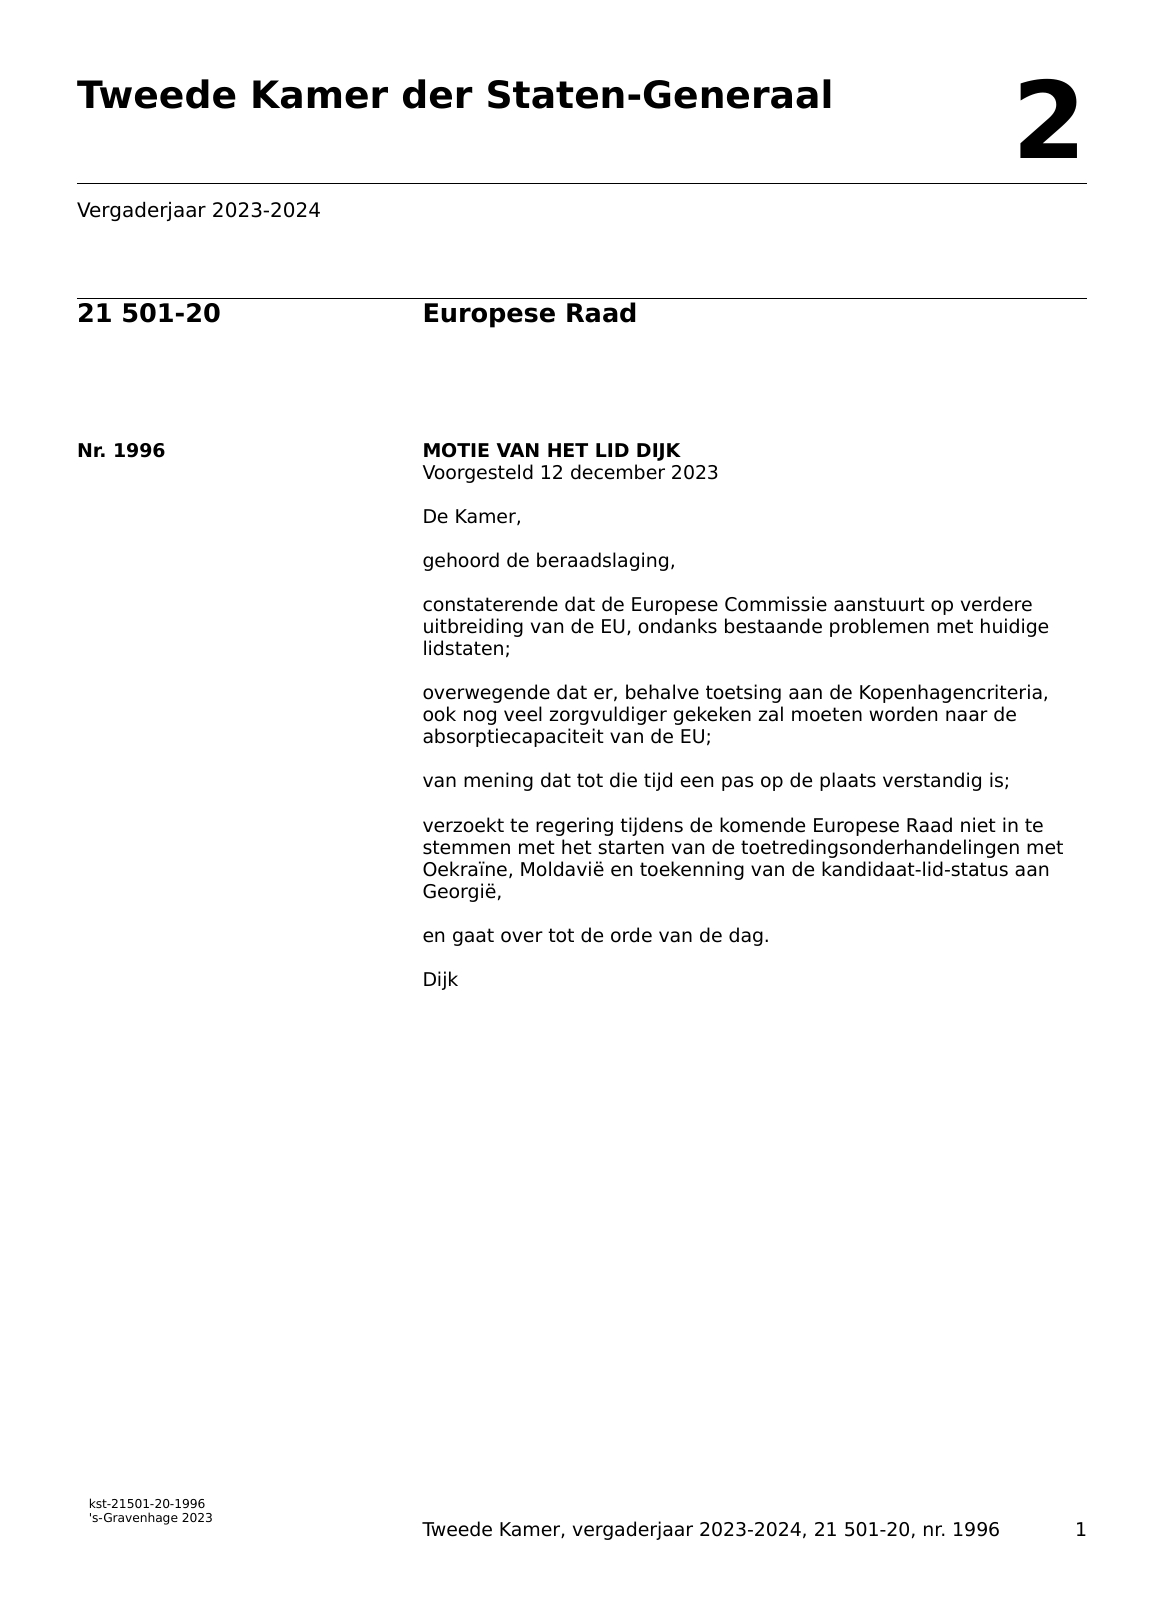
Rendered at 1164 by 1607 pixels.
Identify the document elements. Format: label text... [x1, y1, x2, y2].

text en gaat over tot de orde van de dag. [422, 925, 1087, 947]
text 's-Gravenhage 2023 [88, 1511, 323, 1525]
text overwegende dat er, behalve toetsing aan de Kopenhagencriteria, ook nog veel zorgvuldiger gekeken zal moeten worden naar de absorptiecapaciteit van de EU; [422, 682, 1087, 748]
table_header 2 [886, 59, 1087, 183]
table_header Tweede Kamer der Staten-Generaal [77, 59, 886, 183]
text verzoekt te regering tijdens de komende Europese Raad niet in te stemmen met het starten van de toetredingsonderhandelingen met Oekraïne, Moldavië en toekenning van de kandidaat-lid-status aan Georgië, [422, 814, 1087, 902]
text constaterende dat de Europese Commissie aanstuurt op verdere uitbreiding van de EU, ondanks bestaande problemen met huidige lidstaten; [422, 594, 1087, 660]
text De Kamer, [422, 506, 1087, 528]
text kst-21501-20-1996 [88, 1497, 323, 1511]
subtitle 21 501-20 Europese Raad [77, 299, 1087, 329]
text Dijk [422, 969, 1087, 991]
text Voorgesteld 12 december 2023 [422, 462, 1087, 484]
table_cell Vergaderjaar 2023-2024 [77, 184, 1087, 298]
subtitle Nr. 1996 MOTIE VAN HET LID DIJK [77, 440, 1087, 462]
text gehoord de beraadslaging, [422, 550, 1087, 572]
text van mening dat tot die tijd een pas op de plaats verstandig is; [422, 770, 1087, 792]
